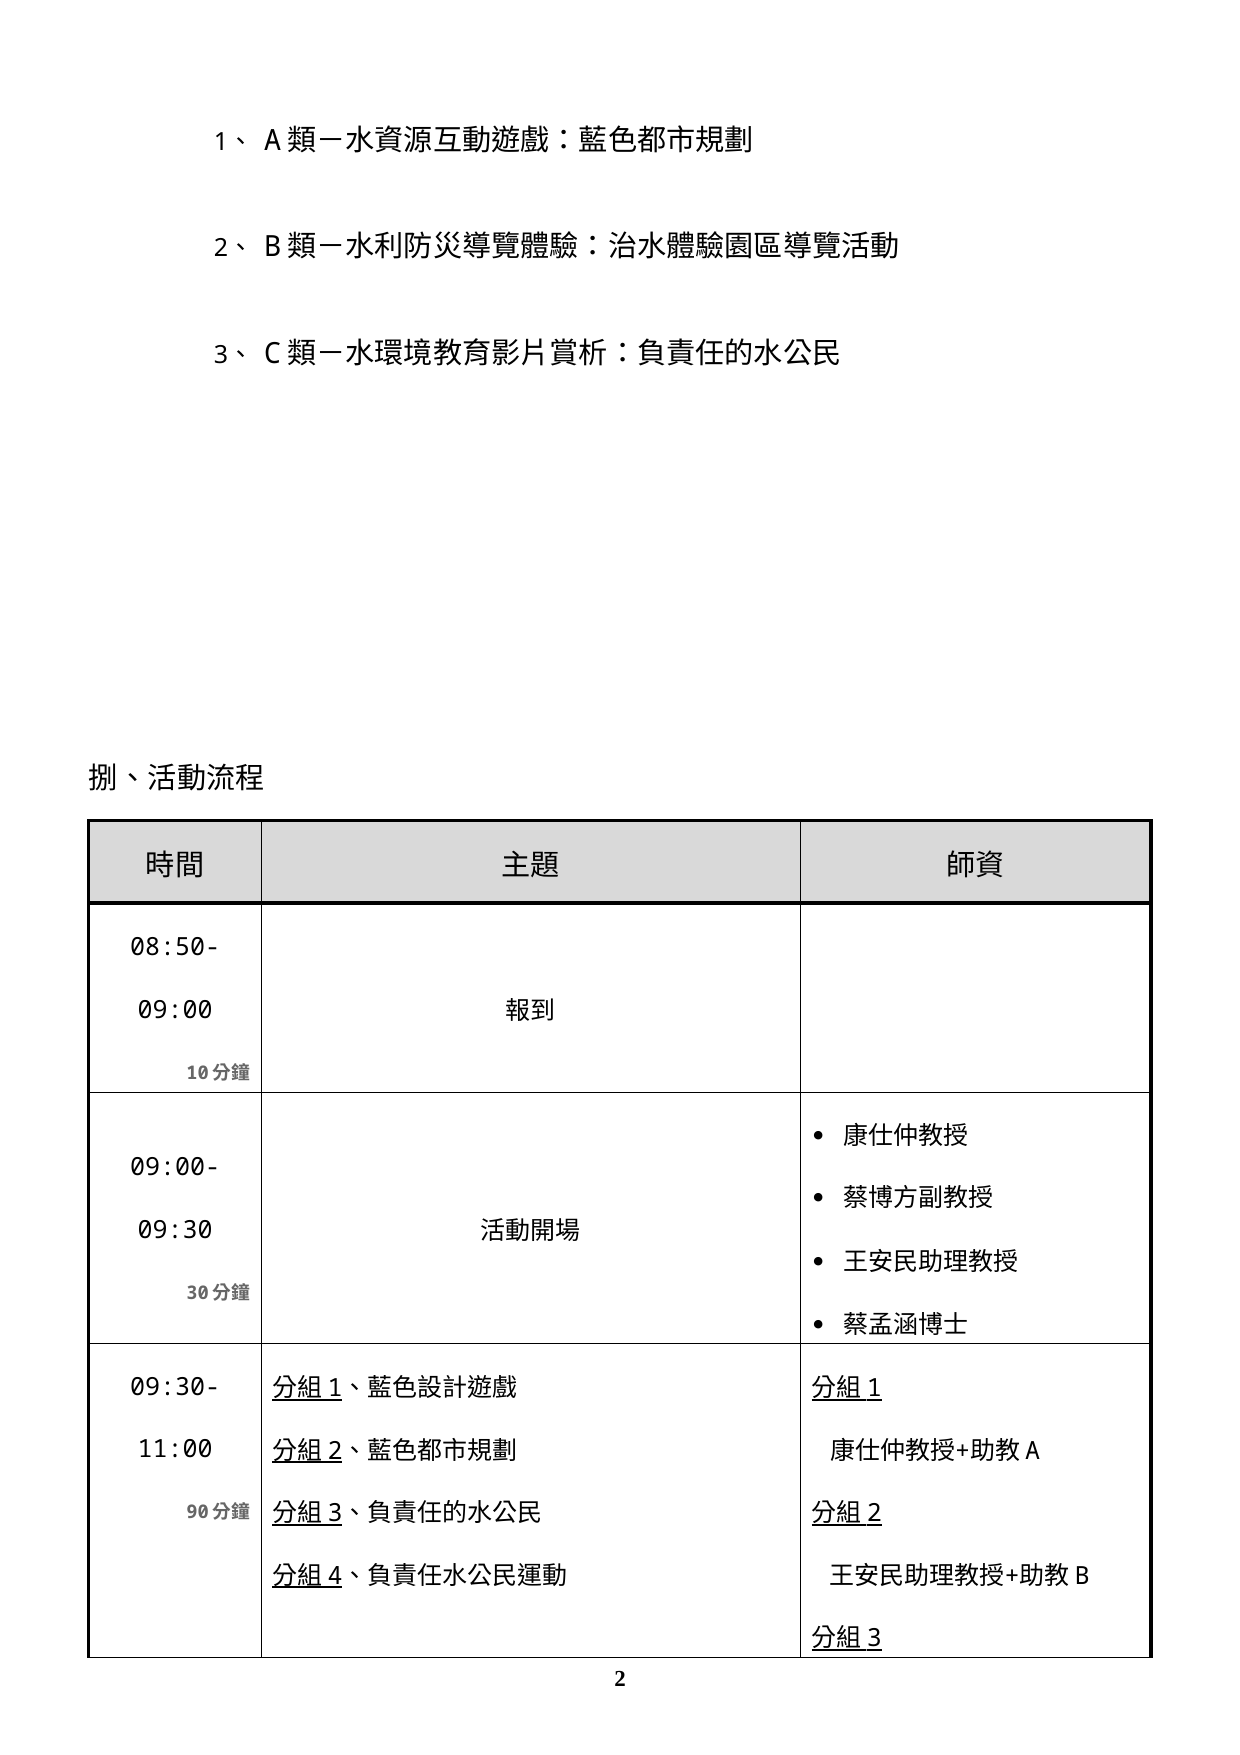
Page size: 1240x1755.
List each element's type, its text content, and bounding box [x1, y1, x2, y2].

table_cell 分組1、藍色設計遊戲 分組2、藍色都市規劃 分組3、負責任的水公民 分組4、負責任水公民運動 [262, 1344, 800, 1657]
table_cell 09:30-11:00 90分鐘 [90, 1344, 261, 1657]
table_cell 分組1 康仕仲教授+助教A 分組2 王安民助理教授+助教B 分組3 [801, 1344, 1149, 1657]
table_header 時間 [90, 822, 261, 901]
list B類－水利防災導覽體驗：治水體驗園區導覽活動 [214, 202, 1151, 265]
table_cell 康仕仲教授 蔡博方副教授 王安民助理教授 蔡孟涵博士 [801, 1093, 1149, 1343]
list 活動流程 [89, 734, 1151, 797]
table_cell 08:50-09:00 10分鐘 [90, 905, 261, 1092]
table_header 主題 [262, 822, 800, 901]
table_cell 報到 [262, 905, 800, 1092]
table_cell [801, 905, 1149, 1092]
list A類－水資源互動遊戲：藍色都市規劃 [214, 96, 1151, 158]
table_cell 09:00-09:30 30分鐘 [90, 1093, 261, 1343]
table_cell 活動開場 [262, 1093, 800, 1343]
list C類－水環境教育影片賞析：負責任的水公民 [214, 309, 1151, 371]
table_header 師資 [801, 822, 1149, 901]
